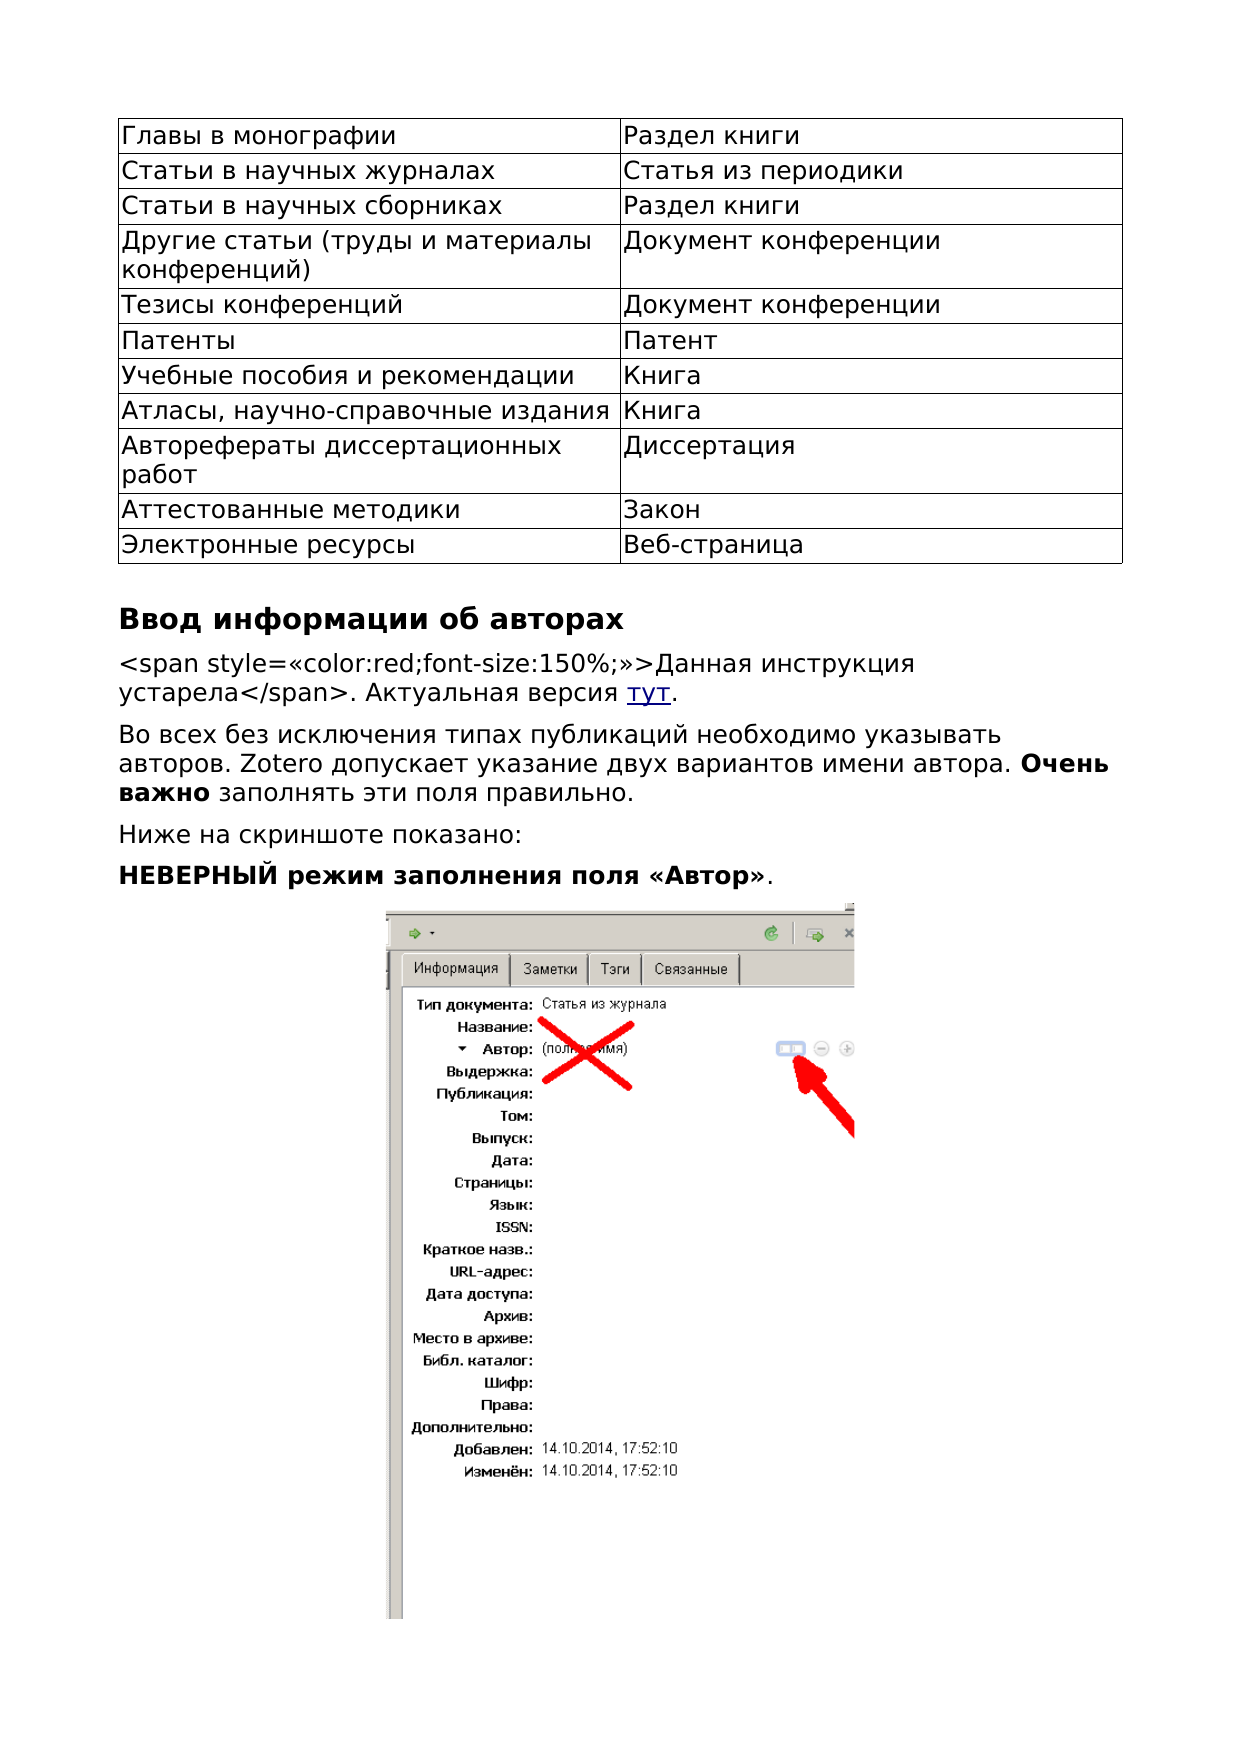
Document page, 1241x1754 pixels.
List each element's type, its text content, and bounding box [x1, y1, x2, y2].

table_cell Закон [621, 494, 1122, 527]
text Ниже на скриншоте показано: [118, 820, 1122, 849]
table_cell Веб-страница [621, 529, 1122, 563]
table_cell Статьи в научных сборниках [119, 189, 620, 223]
table_cell Главы в монографии [119, 119, 620, 153]
table_cell Авторефераты диссертационных работ [119, 429, 620, 492]
subtitle Ввод информации об авторах [118, 602, 1122, 636]
table_cell Книга [621, 359, 1122, 393]
table_cell Документ конференции [621, 289, 1122, 323]
table_cell Патент [621, 324, 1122, 358]
table_cell Документ конференции [621, 225, 1122, 288]
table_cell Другие статьи (труды и материалы конференций) [119, 225, 620, 288]
table_cell Тезисы конференций [119, 289, 620, 323]
text <span style=«color:red;font-size:150%;»>Данная инструкция устарела</span>. Актуальная версия тут. [118, 649, 1122, 707]
table_cell Статьи в научных журналах [119, 154, 620, 188]
table_cell Диссертация [621, 429, 1122, 492]
table_cell Электронные ресурсы [119, 529, 620, 563]
table_cell Аттестованные методики [119, 494, 620, 527]
table_cell Учебные пособия и рекомендации [119, 359, 620, 393]
text Во всех без исключения типах публикаций необходимо указывать авторов. Zotero допускает указание двух вариантов имени автора. Очень важно заполнять эти поля правильно. [118, 720, 1122, 807]
table_cell Статья из периодики [621, 154, 1122, 188]
table_cell Раздел книги [621, 119, 1122, 153]
table_cell Атласы, научно-справочные издания [119, 394, 620, 428]
table_cell Раздел книги [621, 189, 1122, 223]
table_cell Патенты [119, 324, 620, 358]
picture [385, 903, 855, 1619]
table_cell Книга [621, 394, 1122, 428]
text НЕВЕРНЫЙ режим заполнения поля «Автор». [118, 861, 1122, 891]
